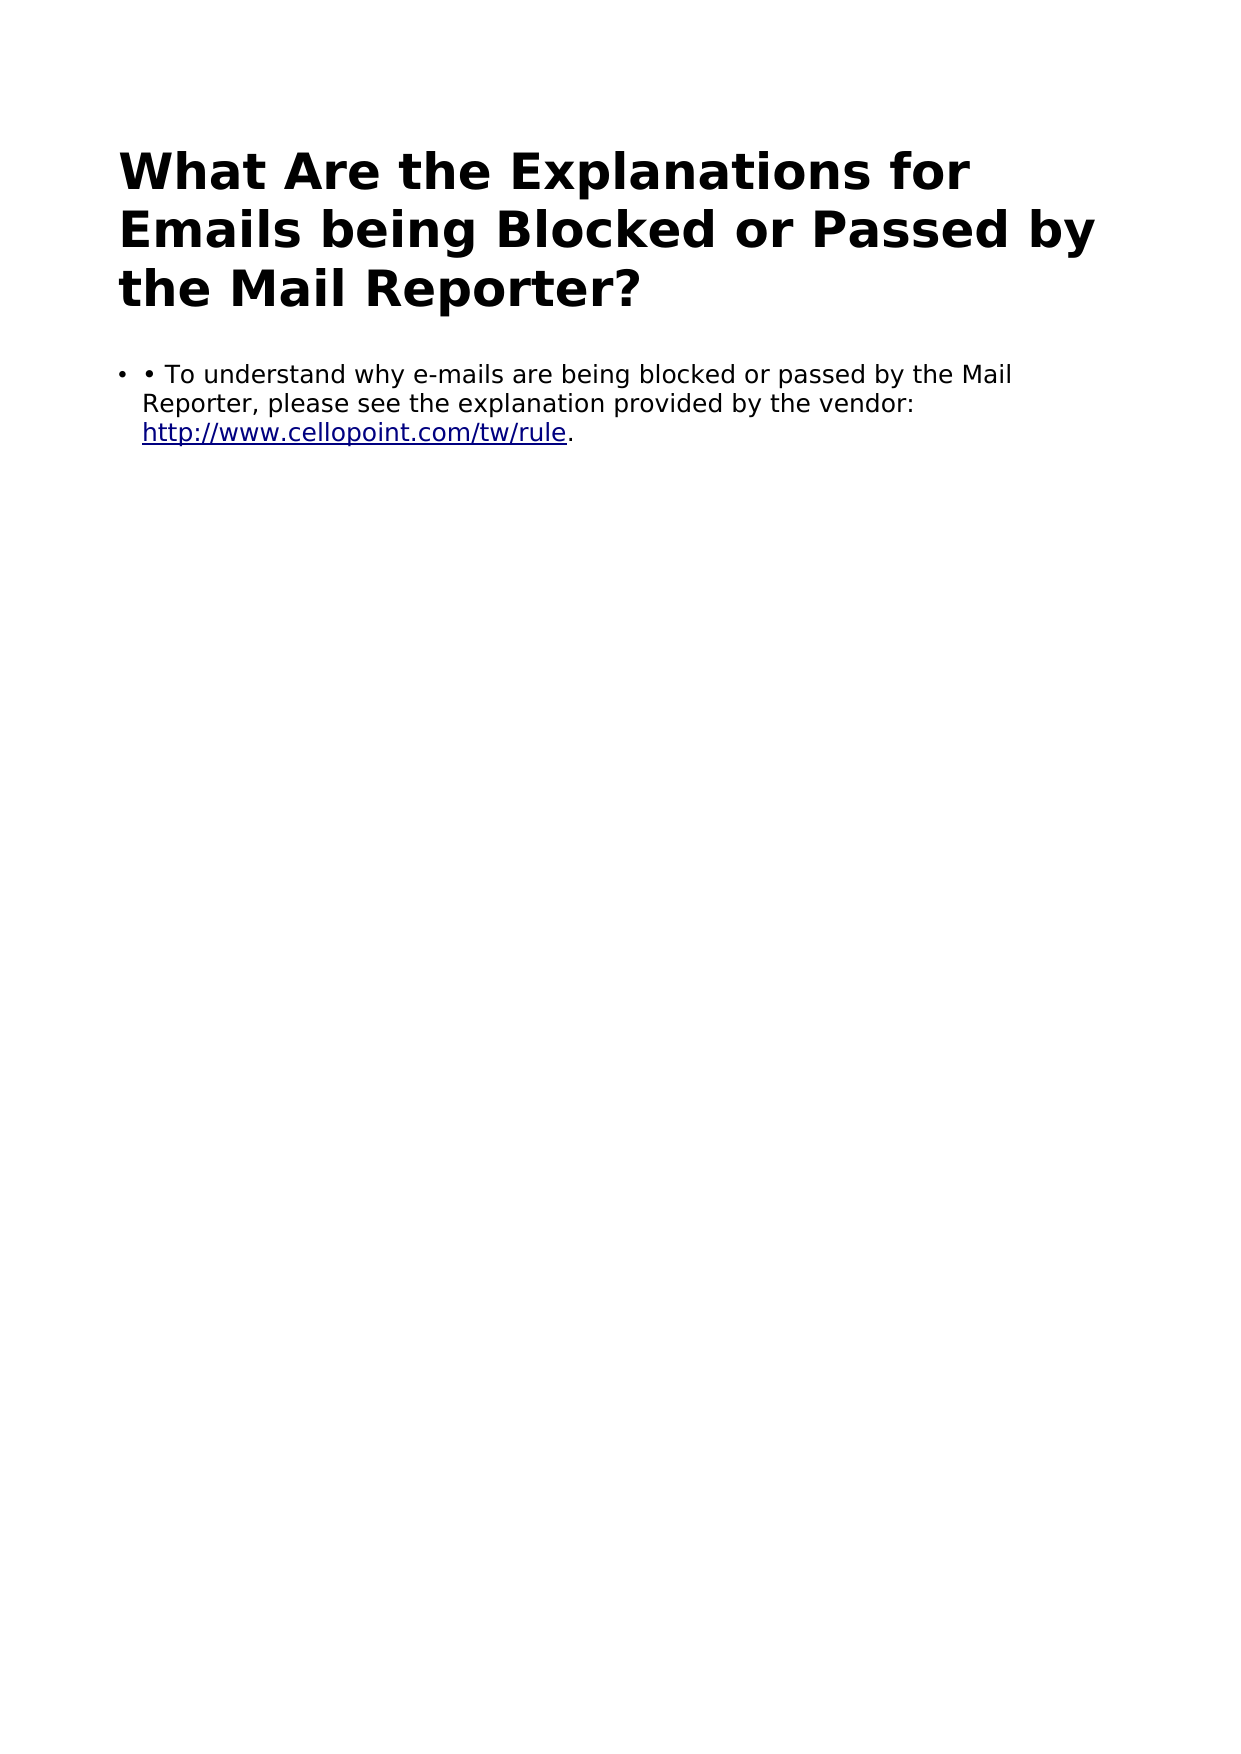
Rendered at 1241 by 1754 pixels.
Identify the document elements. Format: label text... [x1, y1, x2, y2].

subtitle What Are the Explanations for Emails being Blocked or Passed by the Mail Reporter? [118, 143, 1122, 318]
list • To understand why e-mails are being blocked or passed by the Mail Reporter, please see the explanation provided by the vendor: http://www.cellopoint.com/tw/rule. [118, 360, 1122, 447]
